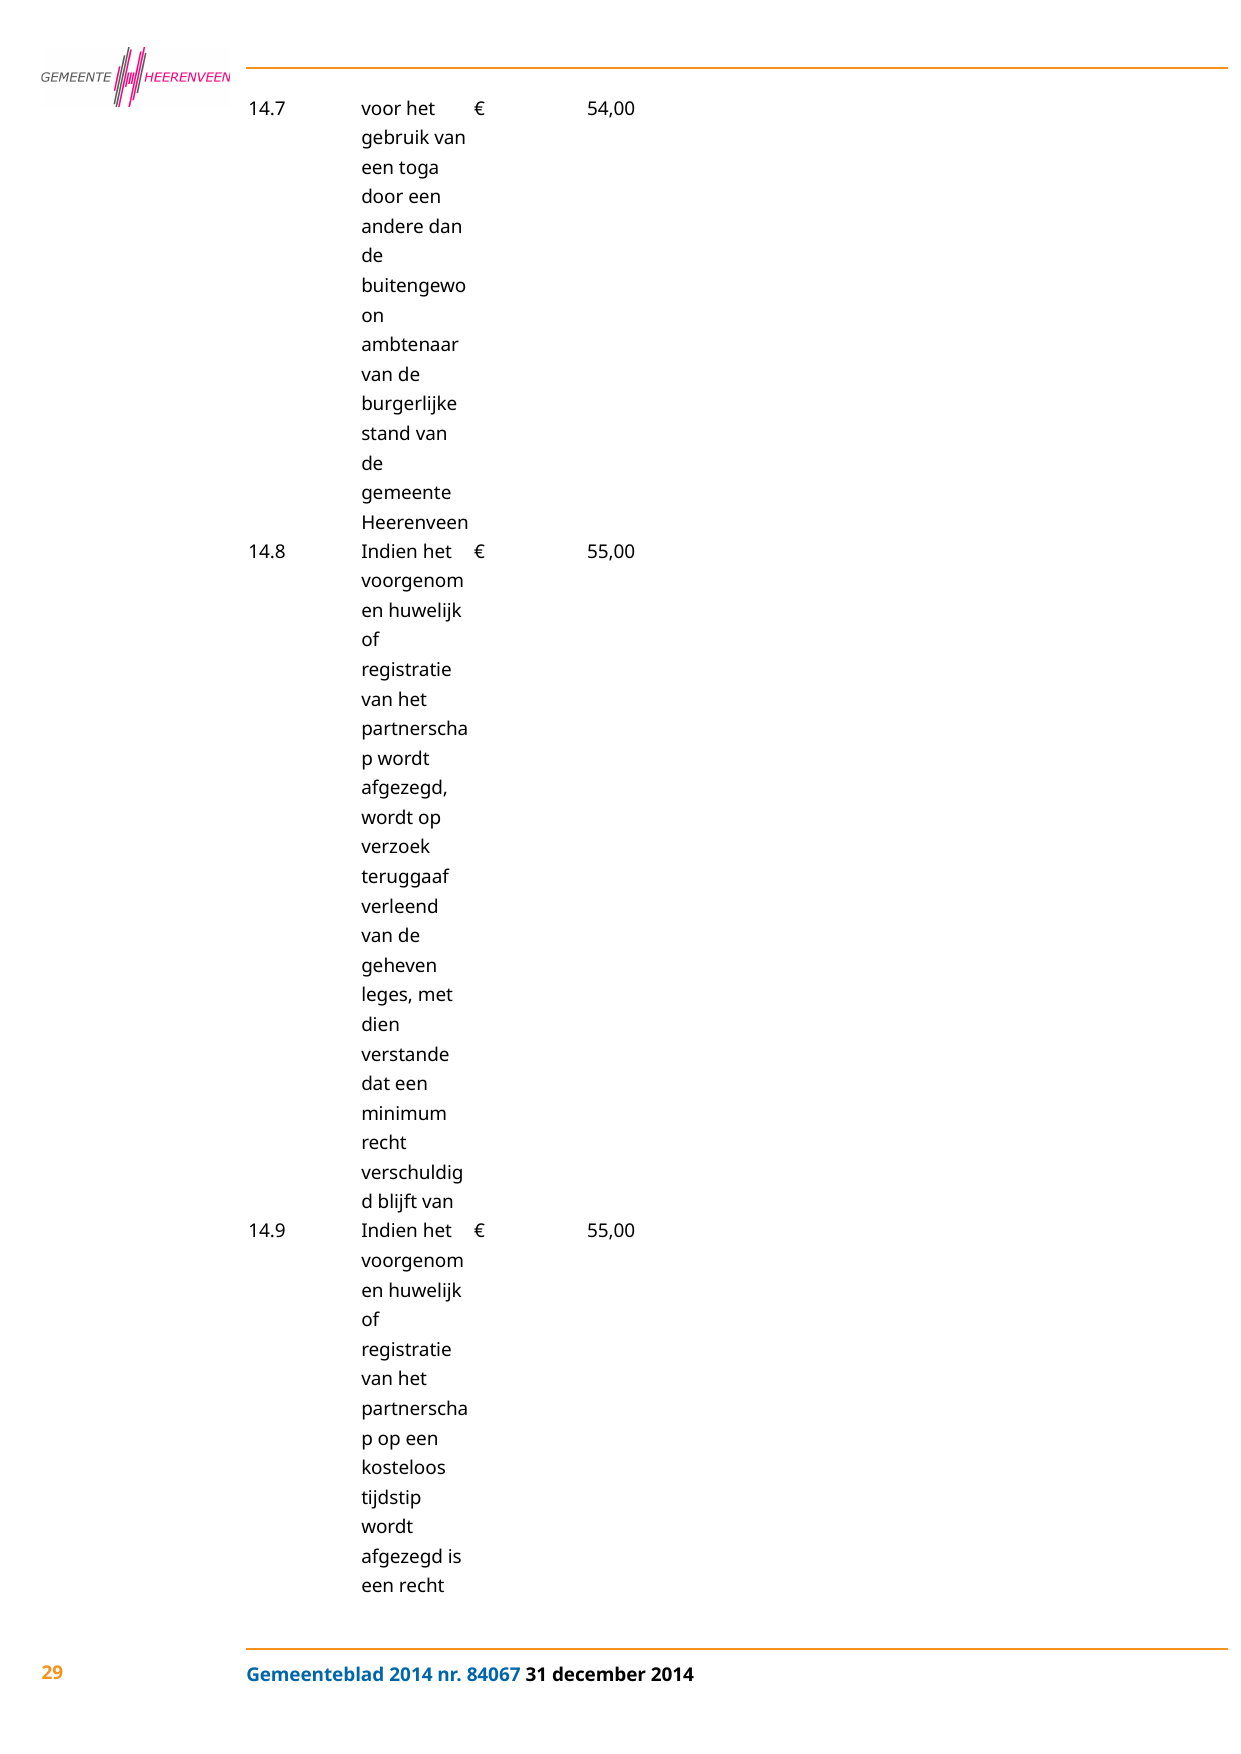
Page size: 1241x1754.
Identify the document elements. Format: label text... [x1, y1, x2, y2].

table_cell Indien het voorgenomen huwelijk of registratie van het partnerschap wordt afgezegd, wordt op verzoek teruggaaf verleend van de geheven leges, met dien verstande dat een minimum recht verschuldigd blijft van [361, 538, 474, 1218]
picture [41, 47, 231, 107]
table_cell 54,00 [587, 95, 700, 538]
table_cell € [474, 538, 587, 1218]
table_cell € [474, 1218, 587, 1598]
table_cell 55,00 [587, 538, 700, 1218]
table_cell 55,00 [587, 1218, 700, 1598]
table_cell voor het gebruik van een toga door een andere dan de buitengewoon ambtenaar van de burgerlijke stand van de gemeente Heerenveen [361, 95, 474, 538]
table_cell 14.8 [248, 538, 361, 1218]
table_cell 14.9 [248, 1218, 361, 1598]
table_cell € [474, 95, 587, 538]
table_cell Indien het voorgenomen huwelijk of registratie van het partnerschap op een kosteloos tijdstip wordt afgezegd is een recht [361, 1218, 474, 1598]
table_cell 14.7 [248, 95, 361, 538]
